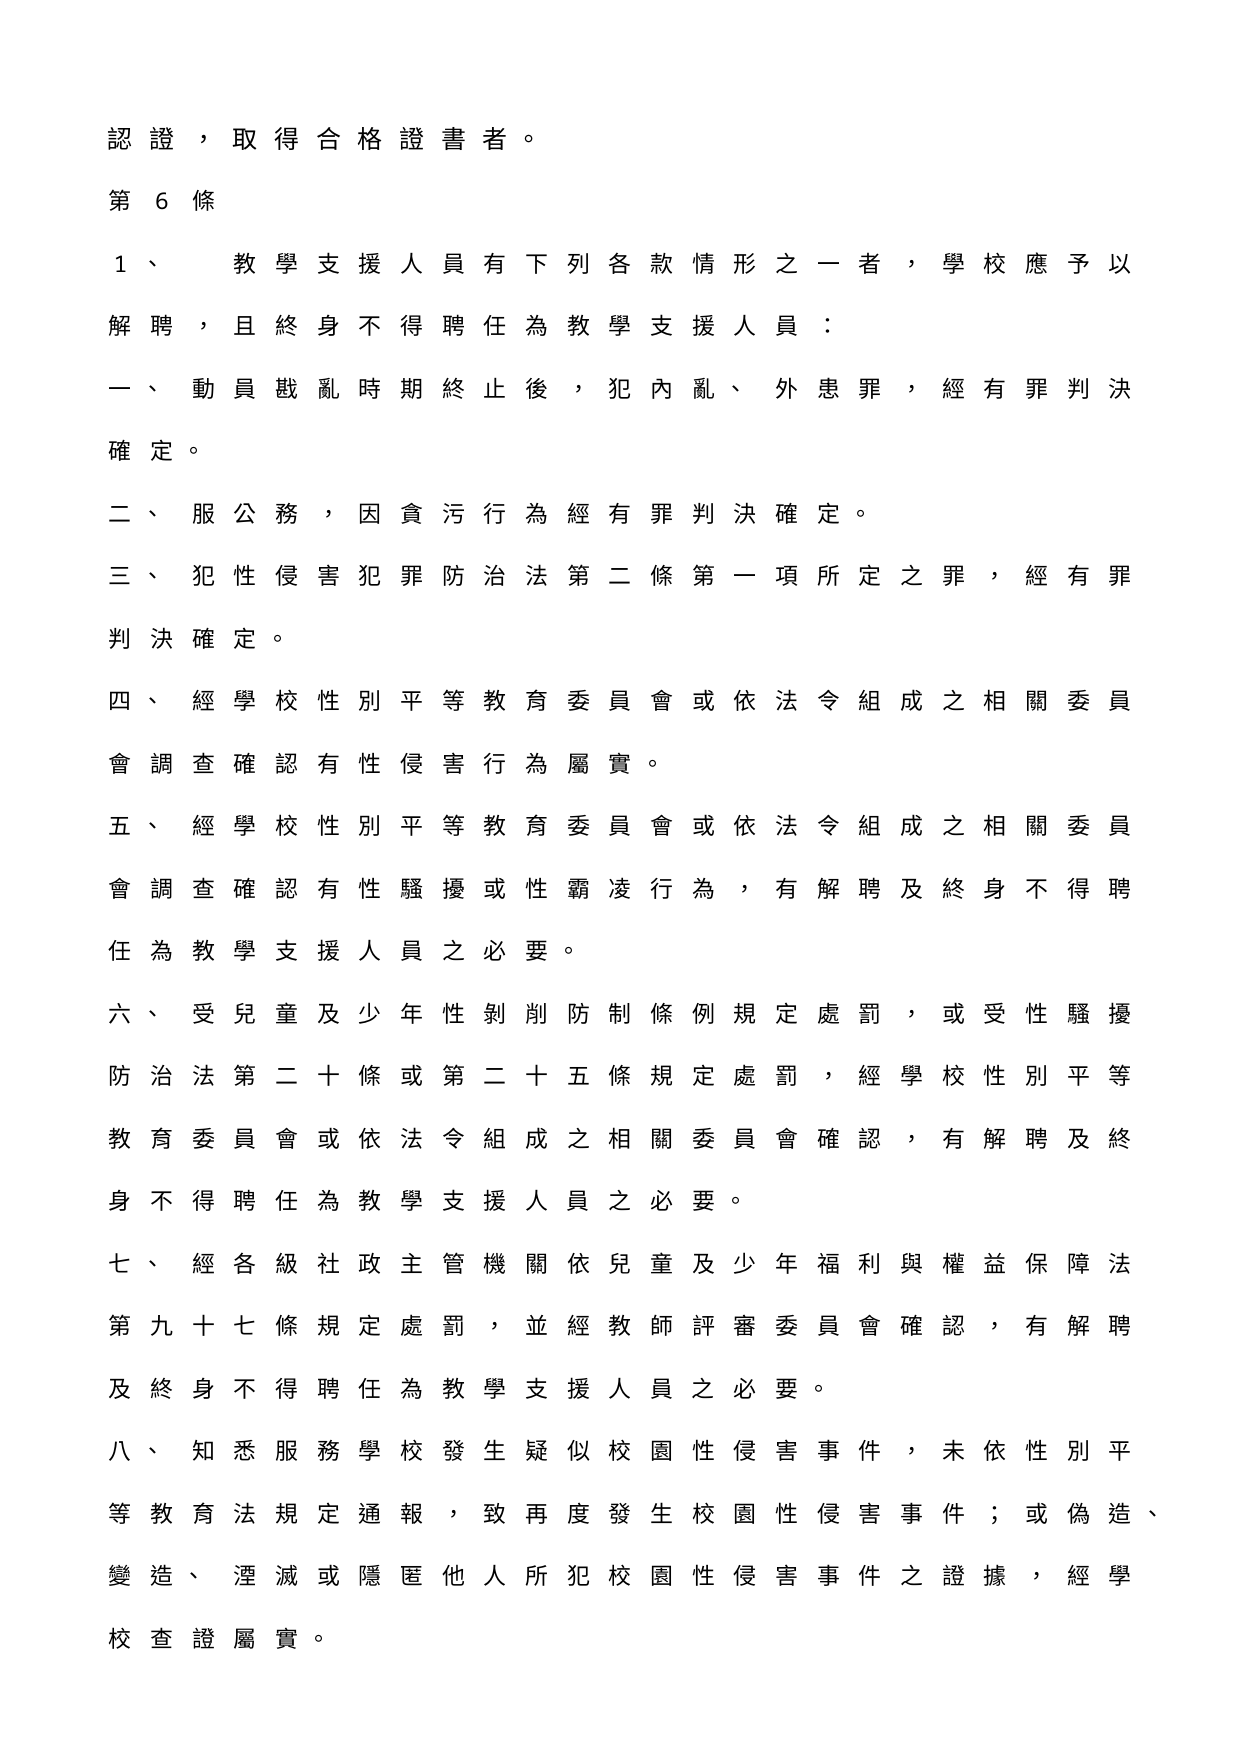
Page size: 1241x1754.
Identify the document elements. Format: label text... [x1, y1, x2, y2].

text 二、服公務，因貪污行為經有罪判決確定。 [99, 471, 1141, 533]
text 八、知悉服務學校發生疑似校園性侵害事件，未依性別平等教育法規定通報，致再度發生校園性侵害事件；或偽造、變造、湮滅或隱匿他人所犯校園性侵害事件之證據，經學校查證屬實。 [99, 1408, 1141, 1658]
text 第6條 [99, 158, 1141, 221]
text 六、受兒童及少年性剝削防制條例規定處罰，或受性騷擾防治法第二十條或第二十五條規定處罰，經學校性別平等教育委員會或依法令組成之相關委員會確認，有解聘及終身不得聘任為教學支援人員之必要。 [99, 971, 1141, 1221]
text 四、經學校性別平等教育委員會或依法令組成之相關委員會調查確認有性侵害行為屬實。 [99, 658, 1141, 783]
text 一、動員戡亂時期終止後，犯內亂、外患罪，經有罪判決確定。 [99, 346, 1141, 471]
text 1、 教學支援人員有下列各款情形之一者，學校應予以解聘，且終身不得聘任為教學支援人員： [99, 221, 1141, 346]
text 認證，取得合格證書者。 [99, 96, 1141, 158]
text 五、經學校性別平等教育委員會或依法令組成之相關委員會調查確認有性騷擾或性霸凌行為，有解聘及終身不得聘任為教學支援人員之必要。 [99, 783, 1141, 971]
text 三、犯性侵害犯罪防治法第二條第一項所定之罪，經有罪判決確定。 [99, 533, 1141, 658]
text 七、經各級社政主管機關依兒童及少年福利與權益保障法第九十七條規定處罰，並經教師評審委員會確認，有解聘及終身不得聘任為教學支援人員之必要。 [99, 1221, 1141, 1408]
